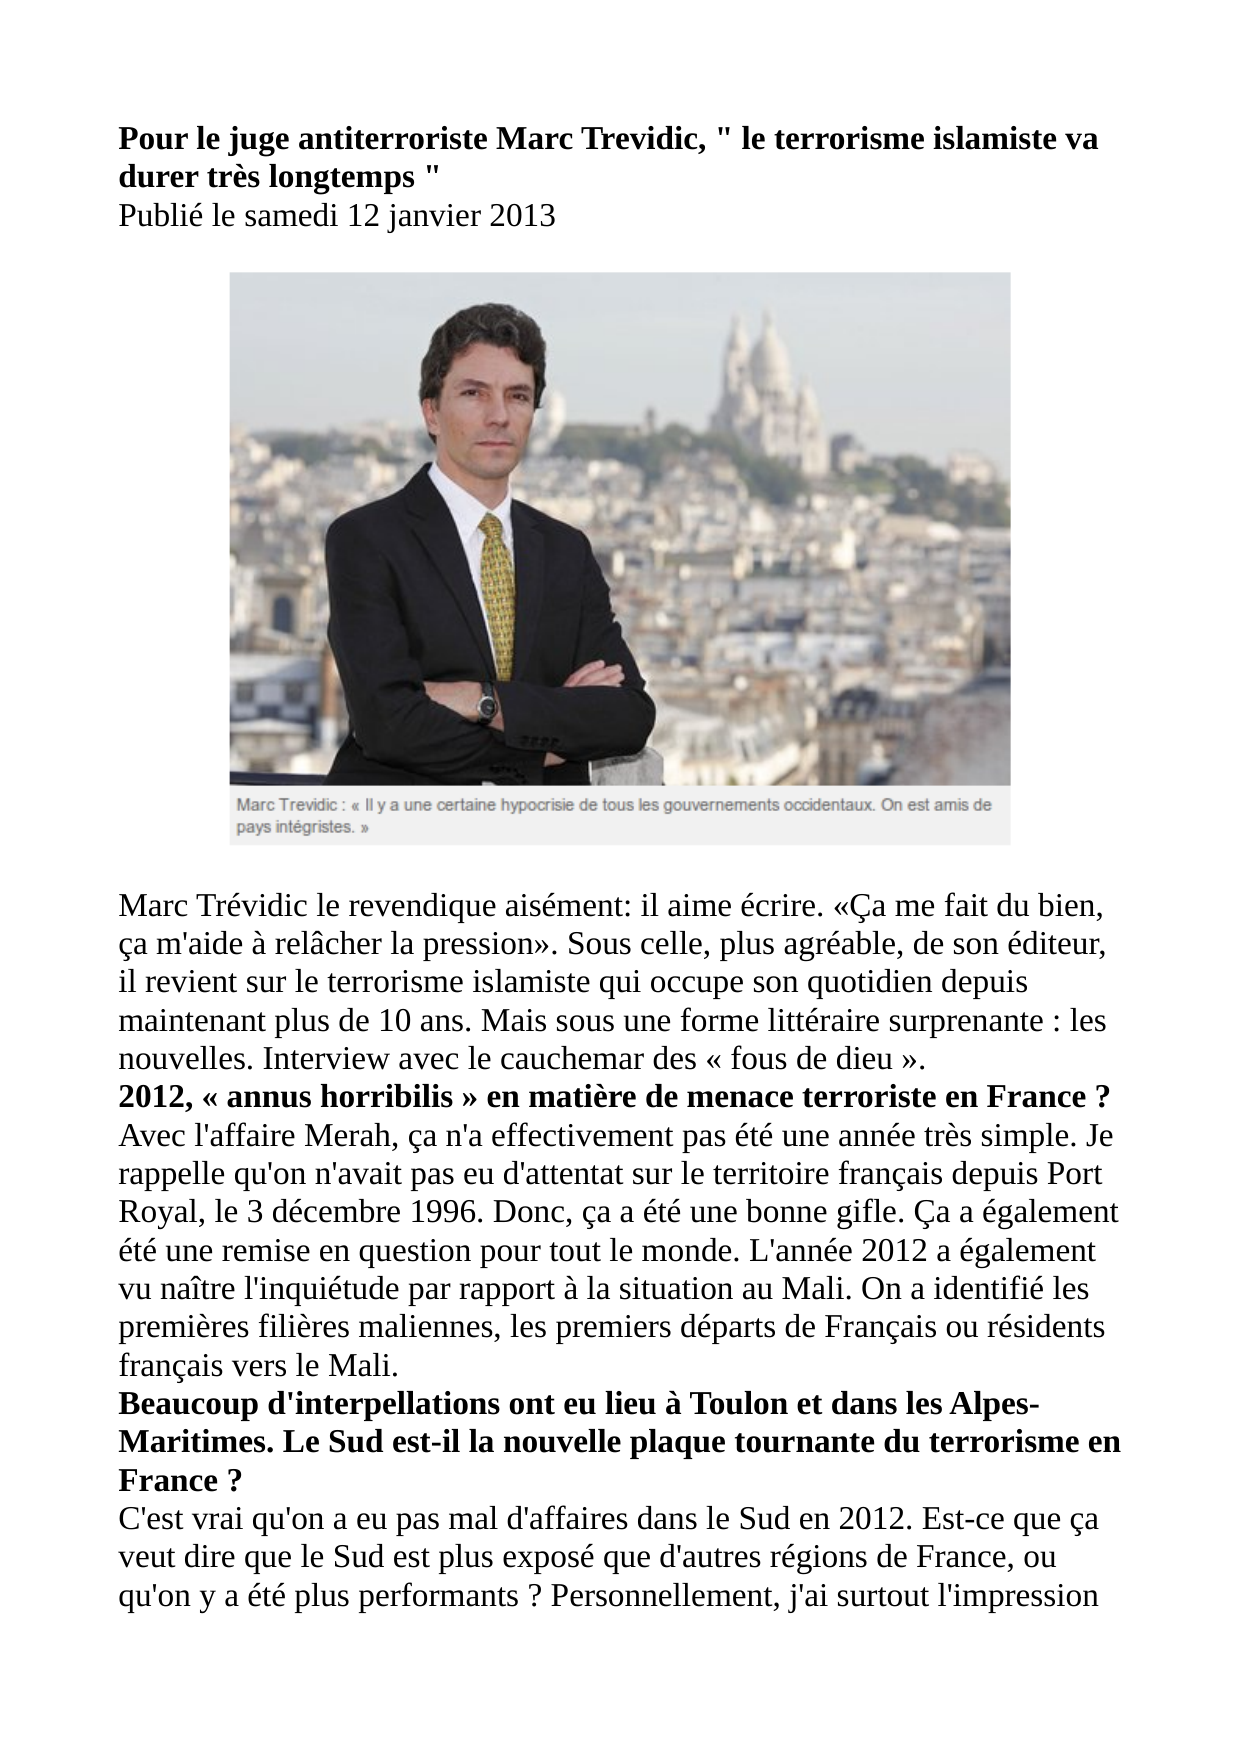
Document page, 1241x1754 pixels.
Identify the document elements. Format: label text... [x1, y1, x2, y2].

picture [229, 271, 1011, 847]
text Marc Trévidic le revendique aisément: il aime écrire. «Ça me fait du bien, ça m'aide à relâcher la pression». Sous celle, plus agréable, de son éditeur, il revient sur le terrorisme islamiste qui occupe son quotidien depuis maintenant plus de 10 ans. Mais sous une forme littéraire surprenante : les nouvelles. Interview avec le cauchemar des « fous de dieu ». [118, 885, 1122, 1076]
text Pour le juge antiterroriste Marc Trevidic, " le terrorisme islamiste va durer très longtemps " [118, 118, 1122, 195]
text Beaucoup d'interpellations ont eu lieu à Toulon et dans les Alpes-Maritimes. Le Sud est-il la nouvelle plaque tournante du terrorisme en France ? [118, 1383, 1122, 1498]
text Avec l'affaire Merah, ça n'a effectivement pas été une année très simple. Je rappelle qu'on n'avait pas eu d'attentat sur le territoire français depuis Port Royal, le 3 décembre 1996. Donc, ça a été une bonne gifle. Ça a également été une remise en question pour tout le monde. L'année 2012 a également vu naître l'inquiétude par rapport à la situation au Mali. On a identifié les premières filières maliennes, les premiers départs de Français ou résidents français vers le Mali. [118, 1115, 1122, 1383]
text C'est vrai qu'on a eu pas mal d'affaires dans le Sud en 2012. Est-ce que ça veut dire que le Sud est plus exposé que d'autres régions de France, ou qu'on y a été plus performants ? Personnellement, j'ai surtout l'impression [118, 1498, 1122, 1613]
text 2012, « annus horribilis » en matière de menace terroriste en France ? [118, 1076, 1122, 1115]
text Publié le samedi 12 janvier 2013 [118, 195, 1122, 233]
